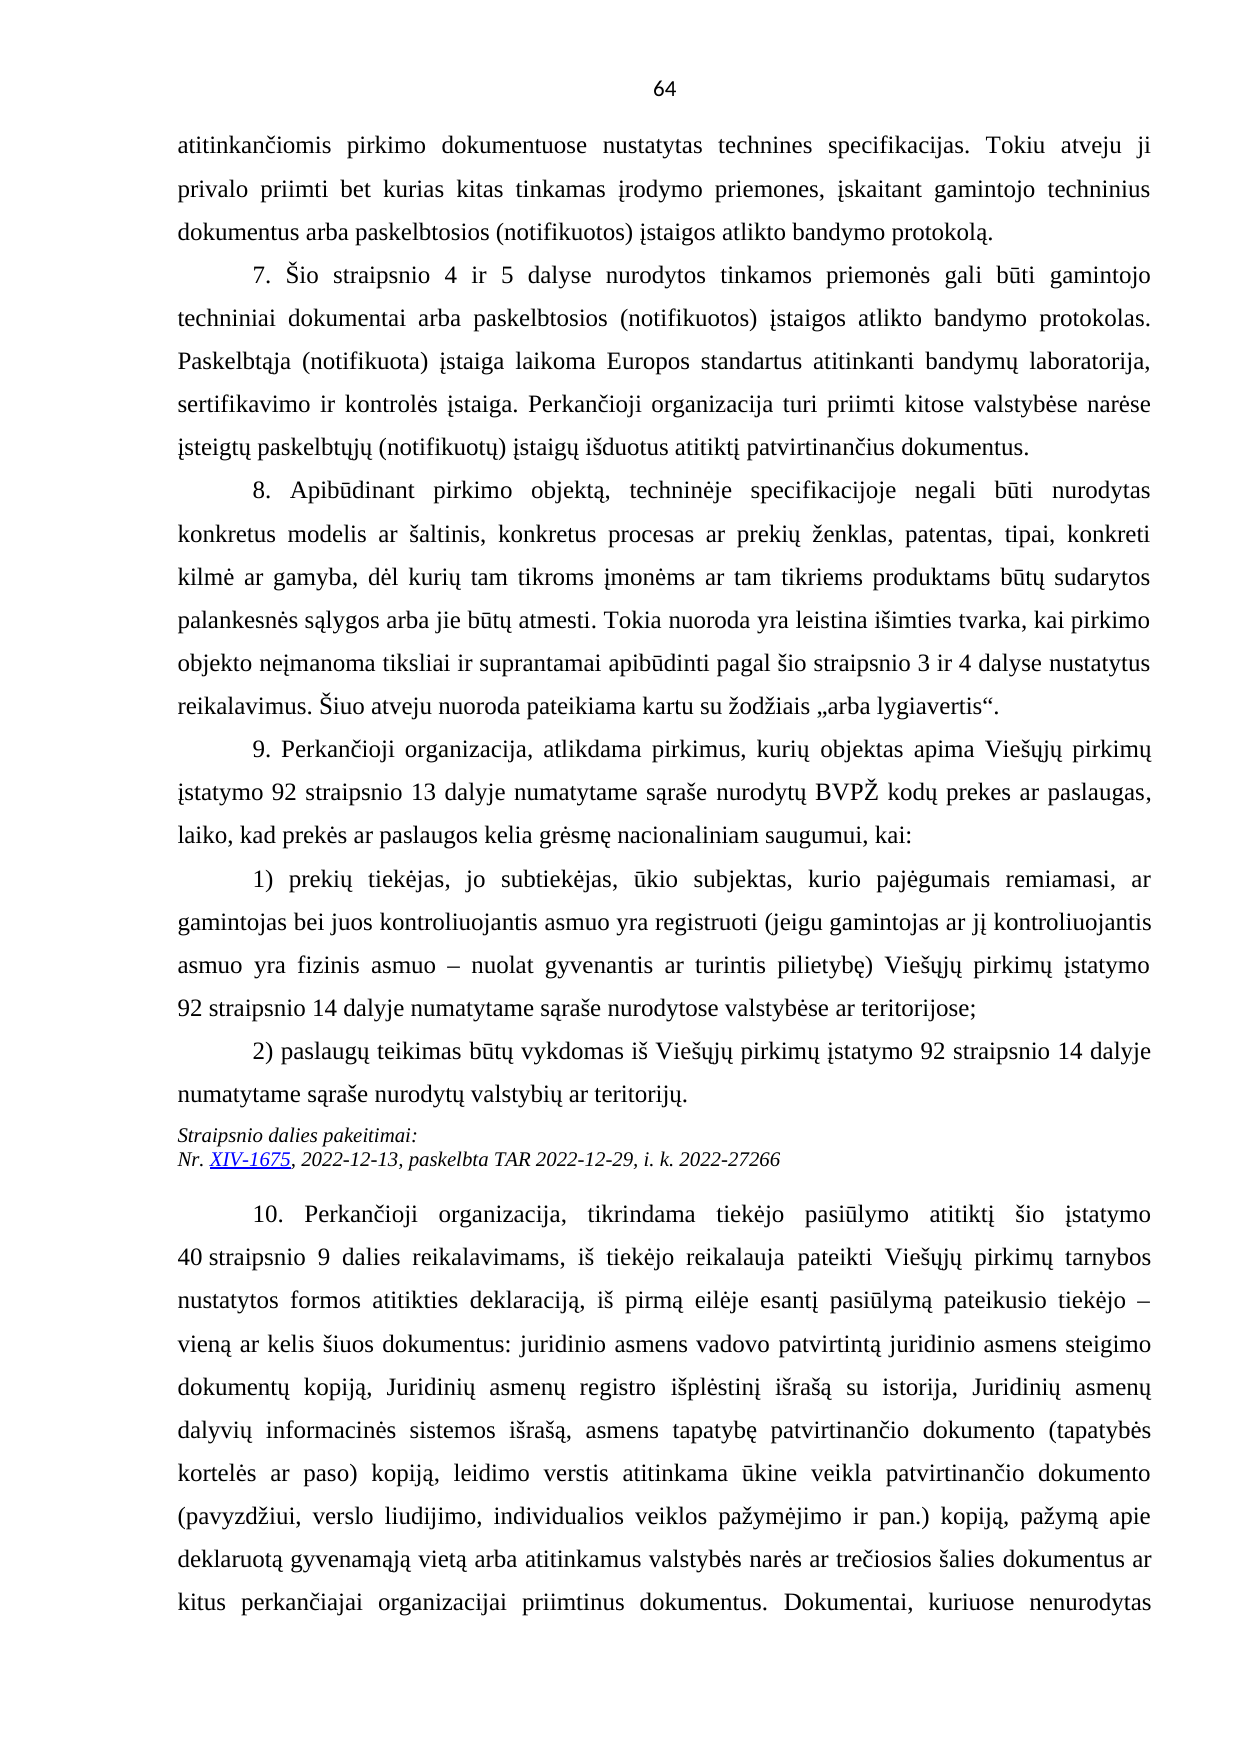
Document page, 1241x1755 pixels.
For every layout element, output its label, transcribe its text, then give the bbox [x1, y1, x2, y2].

text 2) paslaugų teikimas būtų vykdomas iš Viešųjų pirkimų įstatymo 92 straipsnio 14 dalyje numatytame sąraše nurodytų valstybių ar teritorijų. [177, 1036, 1152, 1108]
text Nr. XIV-1675, 2022-12-13, paskelbta TAR 2022-12-29, i. k. 2022-27266 [177, 1147, 1152, 1171]
text Straipsnio dalies pakeitimai: [177, 1122, 1152, 1147]
text 9. Perkančioji organizacija, atlikdama pirkimus, kurių objektas apima Viešųjų pirkimų įstatymo 92 straipsnio 13 dalyje numatytame sąraše nurodytų BVPŽ kodų prekes ar paslaugas, laiko, kad prekės ar paslaugos kelia grėsmę nacionaliniam saugumui, kai: [177, 734, 1152, 849]
text 10. Perkančioji organizacija, tikrindama tiekėjo pasiūlymo atitiktį šio įstatymo 40 straipsnio 9 dalies reikalavimams, iš tiekėjo reikalauja pateikti Viešųjų pirkimų tarnybos nustatytos formos atitikties deklaraciją, iš pirmą eilėje esantį pasiūlymą pateikusio tiekėjo – vieną ar kelis šiuos dokumentus: juridinio asmens vadovo patvirtintą juridinio asmens steigimo dokumentų kopiją, Juridinių asmenų registro išplėstinį išrašą su istorija, Juridinių asmenų dalyvių informacinės sistemos išrašą, asmens tapatybę patvirtinančio dokumento (tapatybės kortelės ar paso) kopiją, leidimo verstis atitinkama ūkine veikla patvirtinančio dokumento (pavyzdžiui, verslo liudijimo, individualios veiklos pažymėjimo ir pan.) kopiją, pažymą apie deklaruotą gyvenamąją vietą arba atitinkamus valstybės narės ar trečiosios šalies dokumentus ar kitus perkančiajai organizacijai priimtinus dokumentus. Dokumentai, kuriuose nenurodytas [177, 1199, 1152, 1616]
text 7. Šio straipsnio 4 ir 5 dalyse nurodytos tinkamos priemonės gali būti gamintojo techniniai dokumentai arba paskelbtosios (notifikuotos) įstaigos atlikto bandymo protokolas. Paskelbtąja (notifikuota) įstaiga laikoma Europos standartus atitinkanti bandymų laboratorija, sertifikavimo ir kontrolės įstaiga. Perkančioji organizacija turi priimti kitose valstybėse narėse įsteigtų paskelbtųjų (notifikuotų) įstaigų išduotus atitiktį patvirtinančius dokumentus. [177, 260, 1152, 461]
text 1) prekių tiekėjas, jo subtiekėjas, ūkio subjektas, kurio pajėgumais remiamasi, ar gamintojas bei juos kontroliuojantis asmuo yra registruoti (jeigu gamintojas ar jį kontroliuojantis asmuo yra fizinis asmuo – nuolat gyvenantis ar turintis pilietybę) Viešųjų pirkimų įstatymo 92 straipsnio 14 dalyje numatytame sąraše nurodytose valstybėse ar teritorijose; [177, 864, 1152, 1022]
text 8. Apibūdinant pirkimo objektą, techninėje specifikacijoje negali būti nurodytas konkretus modelis ar šaltinis, konkretus procesas ar prekių ženklas, patentas, tipai, konkreti kilmė ar gamyba, dėl kurių tam tikroms įmonėms ar tam tikriems produktams būtų sudarytos palankesnės sąlygos arba jie būtų atmesti. Tokia nuoroda yra leistina išimties tvarka, kai pirkimo objekto neįmanoma tiksliai ir suprantamai apibūdinti pagal šio straipsnio 3 ir 4 dalyse nustatytus reikalavimus. Šiuo atveju nuoroda pateikiama kartu su žodžiais „arba lygiavertis“. [177, 476, 1152, 720]
text atitinkančiomis pirkimo dokumentuose nustatytas technines specifikacijas. Tokiu atveju ji privalo priimti bet kurias kitas tinkamas įrodymo priemones, įskaitant gamintojo techninius dokumentus arba paskelbtosios (notifikuotos) įstaigos atlikto bandymo protokolą. [177, 131, 1152, 246]
